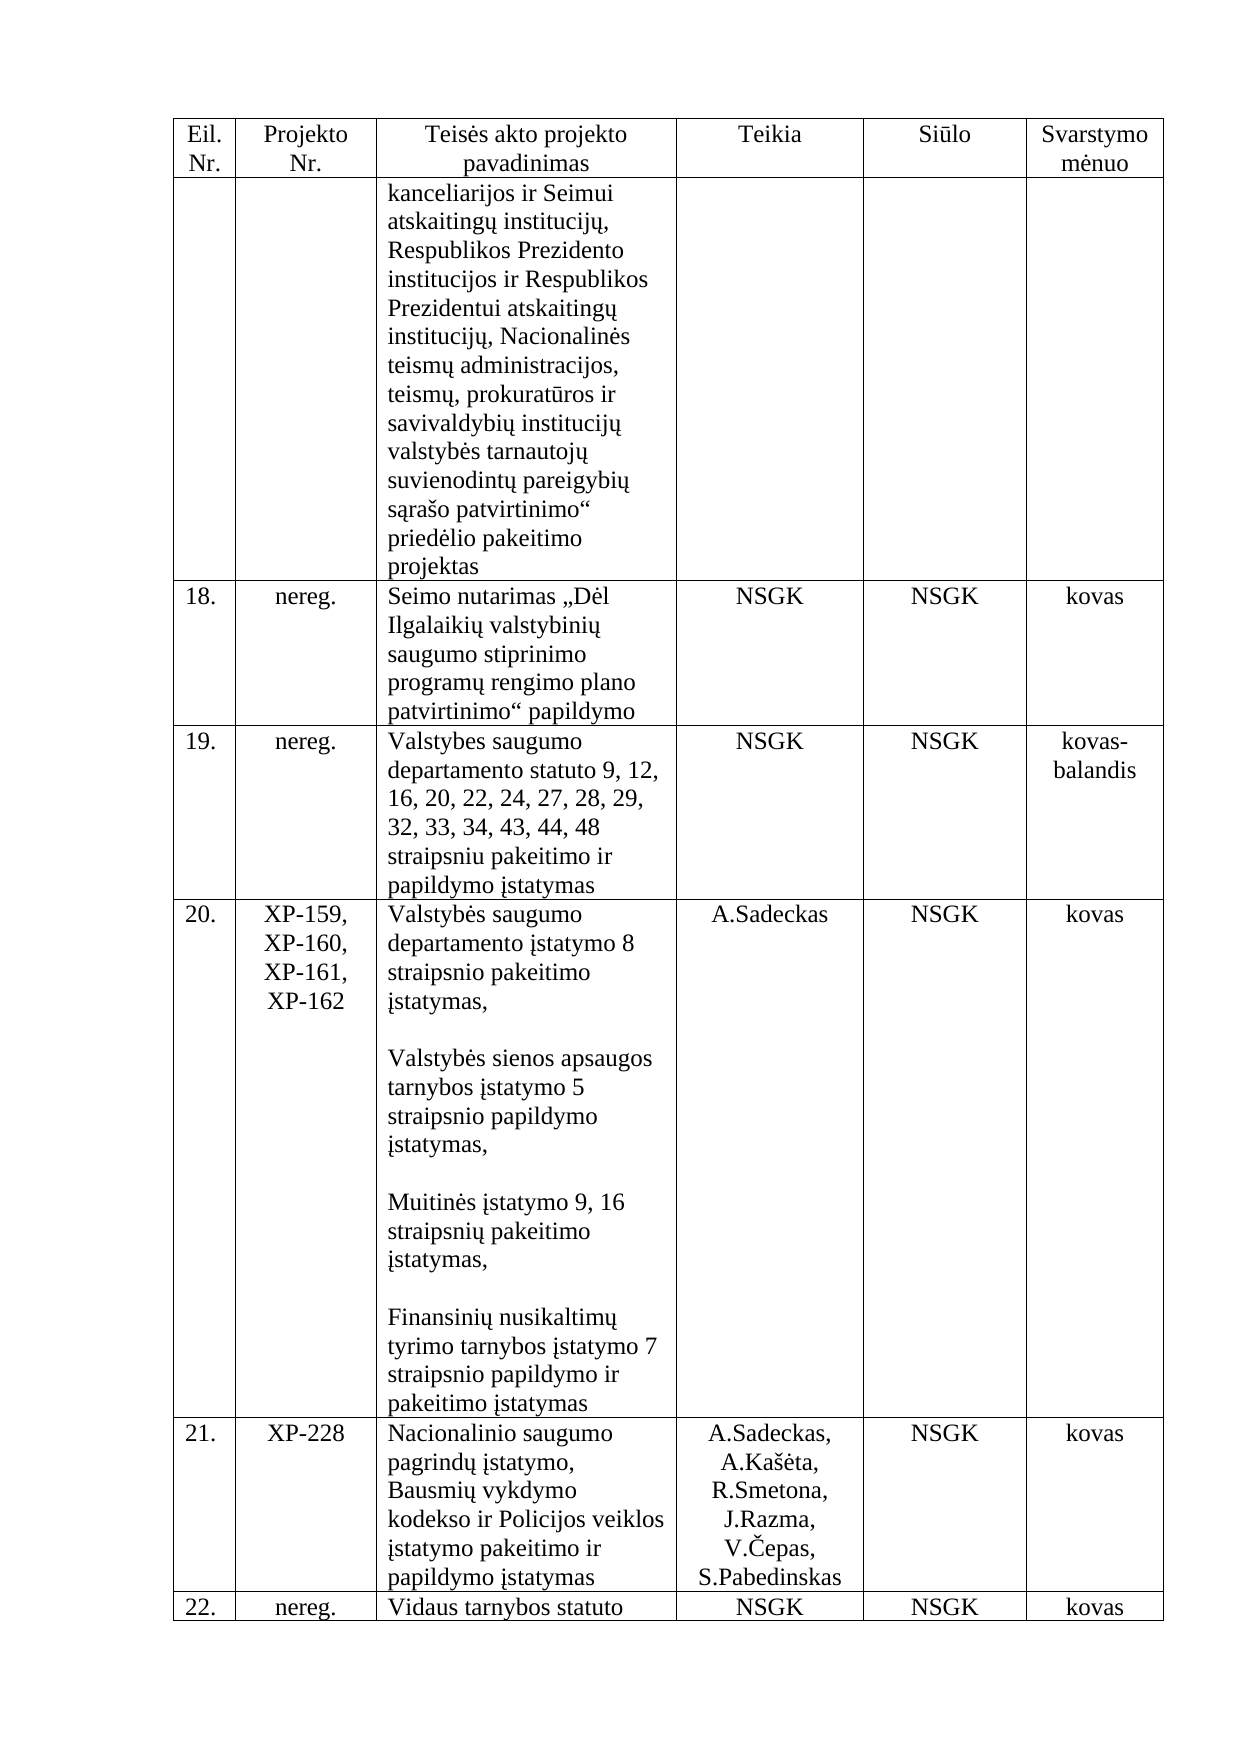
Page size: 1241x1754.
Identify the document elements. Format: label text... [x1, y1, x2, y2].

table_cell NSGK [677, 581, 863, 725]
table_cell NSGK [864, 1418, 1026, 1591]
table_cell 19. [174, 726, 235, 898]
table_cell Nacionalinio saugumo pagrindų įstatymo, Bausmių vykdymo kodekso ir Policijos veiklos įstatymo pakeitimo ir papildymo įstatymas [377, 1418, 676, 1591]
table_cell kovas- balandis [1027, 726, 1163, 898]
table_cell nereg. [236, 1592, 376, 1620]
table_cell kovas [1027, 581, 1163, 725]
table_cell Seimo nutarimas „Dėl Ilgalaikių valstybinių saugumo stiprinimo programų rengimo plano patvirtinimo“ papildymo [377, 581, 676, 725]
table_cell [236, 178, 376, 580]
table_cell NSGK [864, 726, 1026, 898]
table_cell [1027, 178, 1163, 580]
table_cell 22. [174, 1592, 235, 1620]
table_cell 20. [174, 900, 235, 1417]
table_cell Vidaus tarnybos statuto [377, 1592, 676, 1620]
table_header Siūlo [864, 119, 1026, 177]
table_cell NSGK [864, 900, 1026, 1417]
table_header Teisės akto projekto pavadinimas [377, 119, 676, 177]
table_cell kovas [1027, 1592, 1163, 1620]
table_cell XP-159, XP-160, XP-161, XP-162 [236, 900, 376, 1417]
table_header Eil. Nr. [174, 119, 235, 177]
table_cell Valstybės saugumo departamento įstatymo 8 straipsnio pakeitimo įstatymas, Valstybės sienos apsaugos tarnybos įstatymo 5 straipsnio papildymo įstatymas, Muitinės įstatymo 9, 16 straipsnių pakeitimo įstatymas, Finansinių nusikaltimų tyrimo tarnybos įstatymo 7 straipsnio papildymo ir pakeitimo įstatymas [377, 900, 676, 1417]
table_header Svarstymo mėnuo [1027, 119, 1163, 177]
table_cell [677, 178, 863, 580]
table_cell NSGK [677, 1592, 863, 1620]
table_cell A.Sadeckas, A.Kašėta, R.Smetona, J.Razma, V.Čepas, S.Pabedinskas [677, 1418, 863, 1591]
table_cell nereg. [236, 581, 376, 725]
table_cell Valstybes saugumo departamento statuto 9, 12, 16, 20, 22, 24, 27, 28, 29, 32, 33, 34, 43, 44, 48 straipsniu pakeitimo ir papildymo įstatymas [377, 726, 676, 898]
table_cell NSGK [864, 581, 1026, 725]
table_cell 21. [174, 1418, 235, 1591]
table_header Projekto Nr. [236, 119, 376, 177]
table_cell XP-228 [236, 1418, 376, 1591]
table_cell 18. [174, 581, 235, 725]
table_cell [864, 178, 1026, 580]
table_header Teikia [677, 119, 863, 177]
table_cell kanceliarijos ir Seimui atskaitingų institucijų, Respublikos Prezidento institucijos ir Respublikos Prezidentui atskaitingų institucijų, Nacionalinės teismų administracijos, teismų, prokuratūros ir savivaldybių institucijų valstybės tarnautojų suvienodintų pareigybių sąrašo patvirtinimo“ priedėlio pakeitimo projektas [377, 178, 676, 580]
table_cell nereg. [236, 726, 376, 898]
table_cell A.Sadeckas [677, 900, 863, 1417]
table_cell kovas [1027, 1418, 1163, 1591]
table_cell kovas [1027, 900, 1163, 1417]
table_cell NSGK [677, 726, 863, 898]
table_cell NSGK [864, 1592, 1026, 1620]
table_cell [174, 178, 235, 580]
